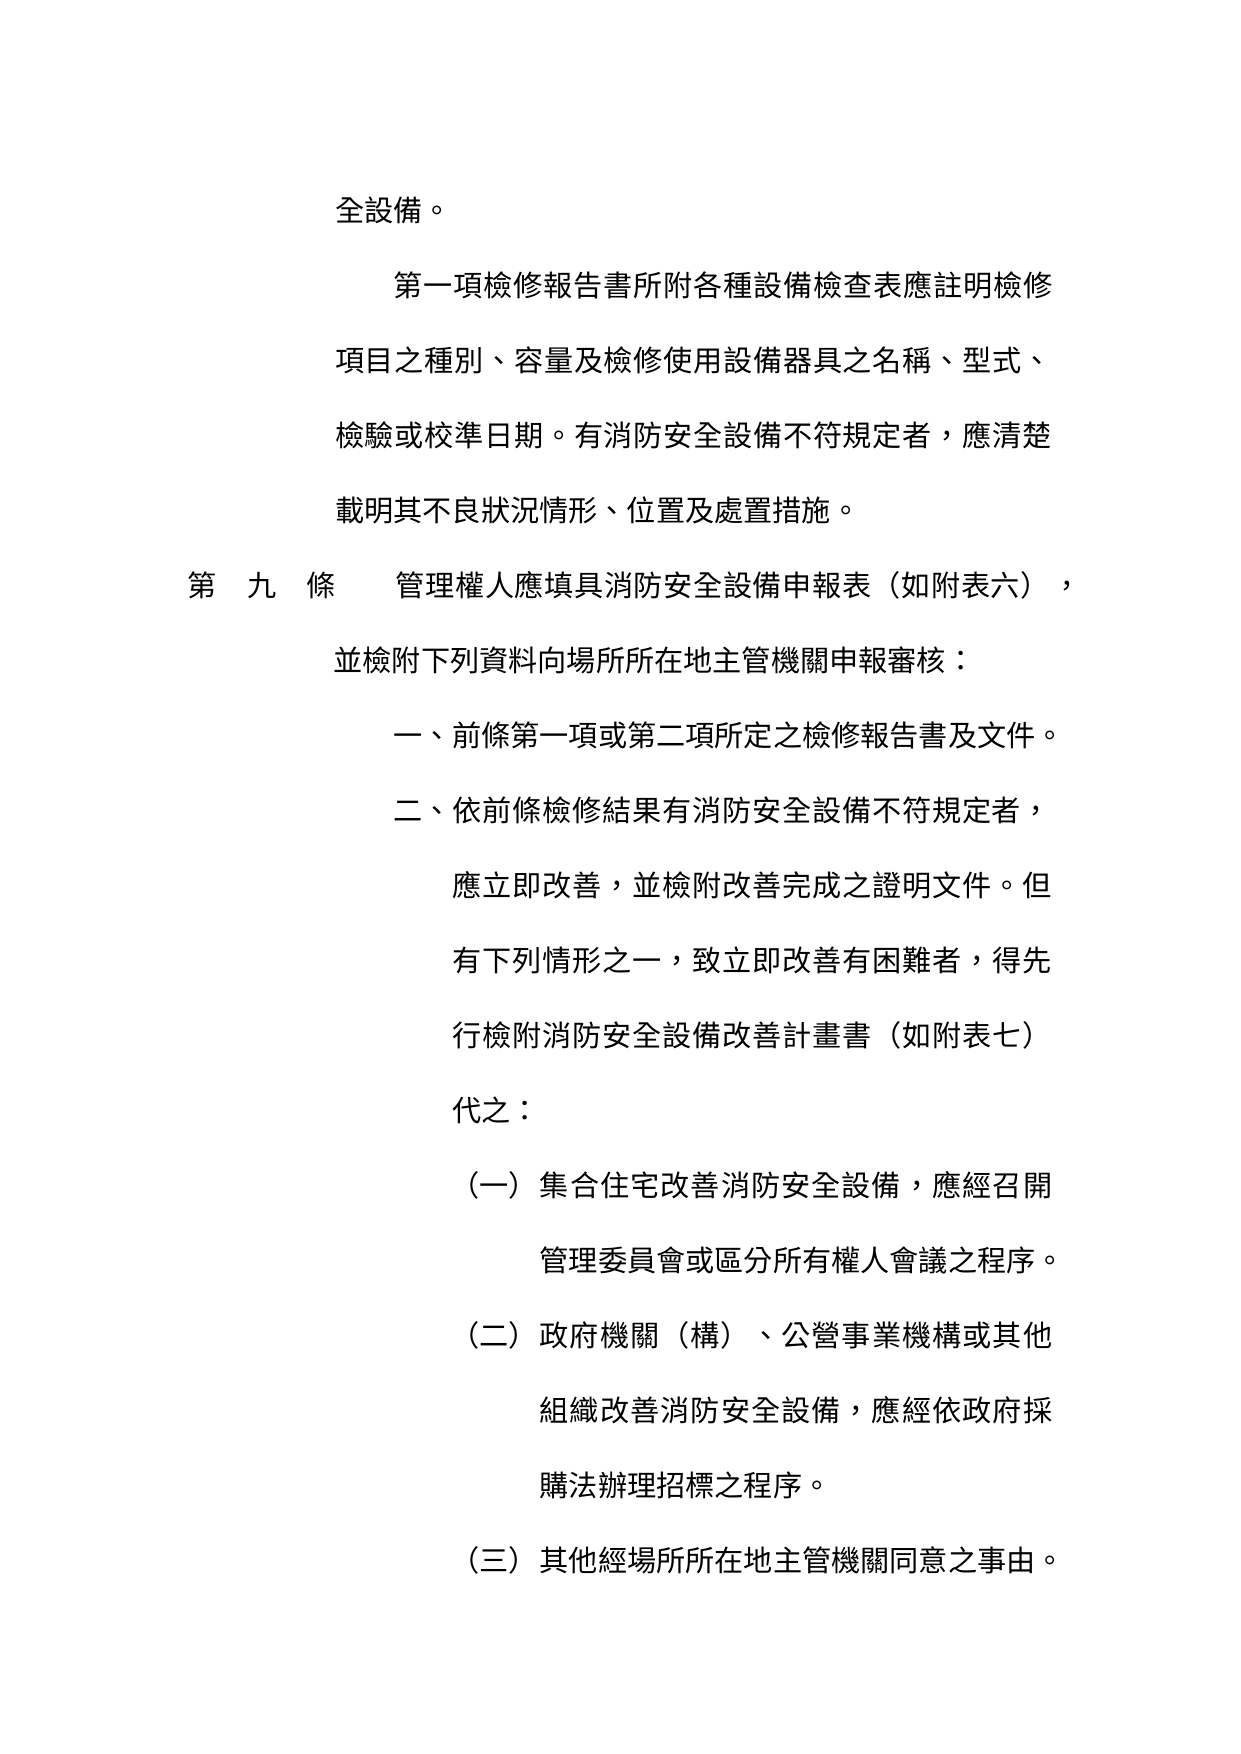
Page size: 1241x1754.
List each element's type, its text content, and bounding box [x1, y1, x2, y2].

list 依前條檢修結果有消防安全設備不符規定者，應立即改善，並檢附改善完成之證明文件。但有下列情形之一，致立即改善有困難者，得先行檢附消防安全設備改善計畫書（如附表七）代之： [393, 764, 1053, 1139]
text 第一項檢修報告書所附各種設備檢查表應註明檢修項目之種別、容量及檢修使用設備器具之名稱、型式、檢驗或校準日期。有消防安全設備不符規定者，應清楚載明其不良狀況情形、位置及處置措施。 [335, 239, 1053, 539]
text 第 九 條 管理權人應填具消防安全設備申報表（如附表六），並檢附下列資料向場所所在地主管機關申報審核： [187, 539, 1053, 689]
text 全設備。 [335, 164, 1053, 239]
list 前條第一項或第二項所定之檢修報告書及文件。 [393, 689, 1053, 764]
list 政府機關（構）、公營事業機構或其他組織改善消防安全設備，應經依政府採購法辦理招標之程序。 [450, 1289, 1053, 1514]
list 其他經場所所在地主管機關同意之事由。 [450, 1514, 1053, 1589]
list 集合住宅改善消防安全設備，應經召開管理委員會或區分所有權人會議之程序。 [450, 1139, 1053, 1289]
